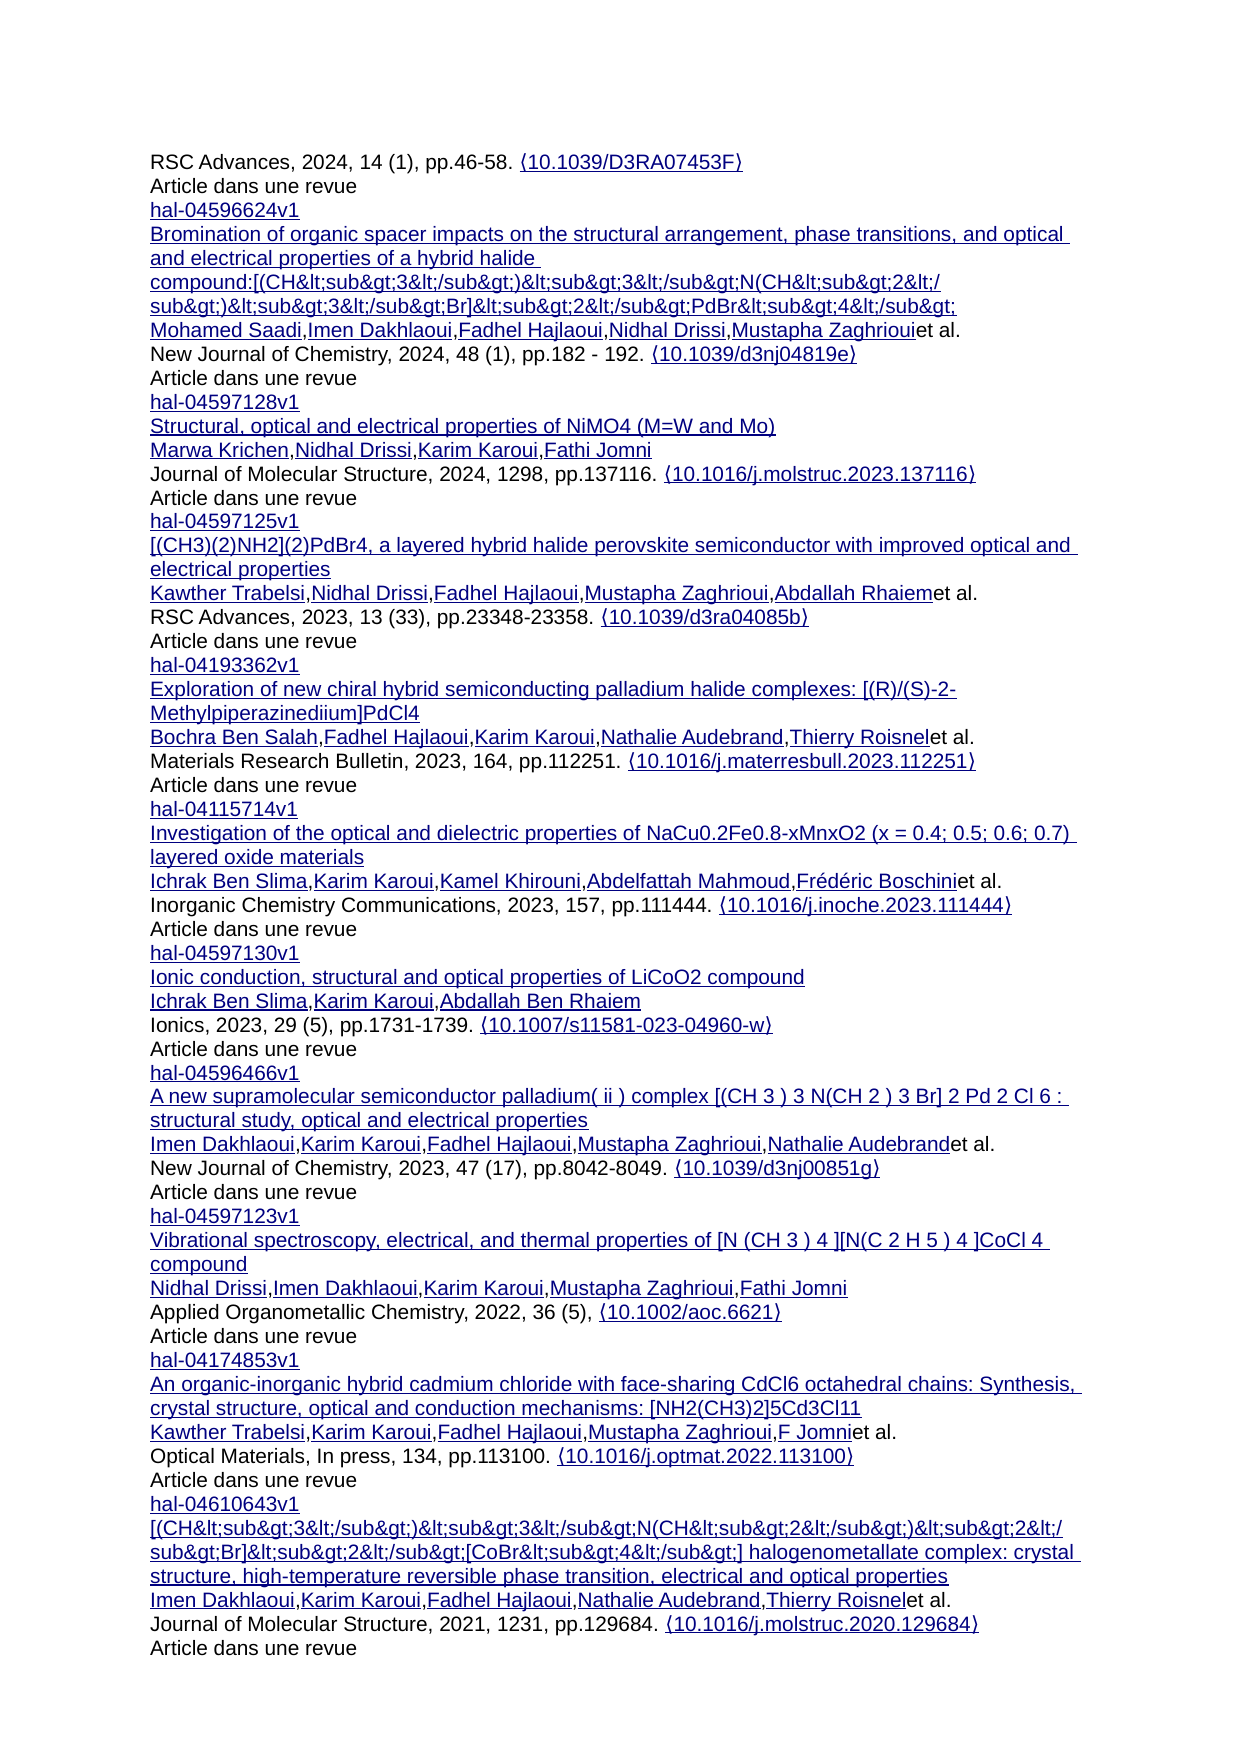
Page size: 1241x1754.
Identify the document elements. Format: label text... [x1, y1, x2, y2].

table_cell Ionic conduction, structural and optical properties of LiCoO2 compound Ichrak Ben Slima,Karim Karoui,Abdallah Ben Rhaiem Ionics, 2023, 29 (5), pp.1731-1739. ⟨10.1007/s11581-023-04960-w⟩ Article dans une revue hal-04596466v1 [150, 965, 1090, 1084]
table_cell A new supramolecular semiconductor palladium( ii ) complex [(CH 3 ) 3 N(CH 2 ) 3 Br] 2 Pd 2 Cl 6 : structural study, optical and electrical properties Imen Dakhlaoui,Karim Karoui,Fadhel Hajlaoui,Mustapha Zaghrioui,Nathalie Audebrandet al. New Journal of Chemistry, 2023, 47 (17), pp.8042-8049. ⟨10.1039/d3nj00851g⟩ Article dans une revue hal-04597123v1 [150, 1084, 1090, 1228]
table_cell [(CH3)(2)NH2](2)PdBr4, a layered hybrid halide perovskite semiconductor with improved optical and electrical properties Kawther Trabelsi,Nidhal Drissi,Fadhel Hajlaoui,Mustapha Zaghrioui,Abdallah Rhaiemet al. RSC Advances, 2023, 13 (33), pp.23348-23358. ⟨10.1039/d3ra04085b⟩ Article dans une revue hal-04193362v1 [150, 533, 1090, 677]
table_cell Exploration of new chiral hybrid semiconducting palladium halide complexes: [(R)/(S)-2-Methylpiperazinediium]PdCl4 Bochra Ben Salah,Fadhel Hajlaoui,Karim Karoui,Nathalie Audebrand,Thierry Roisnelet al. Materials Research Bulletin, 2023, 164, pp.112251. ⟨10.1016/j.materresbull.2023.112251⟩ Article dans une revue hal-04115714v1 [150, 677, 1090, 821]
table_cell Structural, optical and electrical properties of NiMO4 (M=W and Mo) Marwa Krichen,Nidhal Drissi,Karim Karoui,Fathi Jomni Journal of Molecular Structure, 2024, 1298, pp.137116. ⟨10.1016/j.molstruc.2023.137116⟩ Article dans une revue hal-04597125v1 [150, 414, 1090, 533]
table_cell Vibrational spectroscopy, electrical, and thermal properties of [N (CH 3 ) 4 ][N(C 2 H 5 ) 4 ]CoCl 4 compound Nidhal Drissi,Imen Dakhlaoui,Karim Karoui,Mustapha Zaghrioui,Fathi Jomni Applied Organometallic Chemistry, 2022, 36 (5), ⟨10.1002/aoc.6621⟩ Article dans une revue hal-04174853v1 [150, 1228, 1090, 1372]
table_cell An organic-inorganic hybrid cadmium chloride with face-sharing CdCl6 octahedral chains: Synthesis, crystal structure, optical and conduction mechanisms: [NH2(CH3)2]5Cd3Cl11 Kawther Trabelsi,Karim Karoui,Fadhel Hajlaoui,Mustapha Zaghrioui,F Jomniet al. Optical Materials, In press, 134, pp.113100. ⟨10.1016/j.optmat.2022.113100⟩ Article dans une revue hal-04610643v1 [150, 1372, 1090, 1516]
table_cell Bromination of organic spacer impacts on the structural arrangement, phase transitions, and optical and electrical properties of a hybrid halide compound:[(CH&lt;sub&gt;3&lt;/sub&gt;)&lt;sub&gt;3&lt;/sub&gt;N(CH&lt;sub&gt;2&lt;/sub&gt;)&lt;sub&gt;3&lt;/sub&gt;Br]&lt;sub&gt;2&lt;/sub&gt;PdBr&lt;sub&gt;4&lt;/sub&gt; Mohamed Saadi,Imen Dakhlaoui,Fadhel Hajlaoui,Nidhal Drissi,Mustapha Zaghriouiet al. New Journal of Chemistry, 2024, 48 (1), pp.182 - 192. ⟨10.1039/d3nj04819e⟩ Article dans une revue hal-04597128v1 [150, 222, 1090, 413]
table_cell RSC Advances, 2024, 14 (1), pp.46-58. ⟨10.1039/D3RA07453F⟩ Article dans une revue hal-04596624v1 [150, 150, 1090, 222]
table_cell [(CH&lt;sub&gt;3&lt;/sub&gt;)&lt;sub&gt;3&lt;/sub&gt;N(CH&lt;sub&gt;2&lt;/sub&gt;)&lt;sub&gt;2&lt;/sub&gt;Br]&lt;sub&gt;2&lt;/sub&gt;[CoBr&lt;sub&gt;4&lt;/sub&gt;] halogenometallate complex: crystal structure, high-temperature reversible phase transition, electrical and optical properties Imen Dakhlaoui,Karim Karoui,Fadhel Hajlaoui,Nathalie Audebrand,Thierry Roisnelet al. Journal of Molecular Structure, 2021, 1231, pp.129684. ⟨10.1016/j.molstruc.2020.129684⟩ Article dans une revue [150, 1516, 1090, 1659]
table_cell Investigation of the optical and dielectric properties of NaCu0.2Fe0.8-xMnxO2 (x = 0.4; 0.5; 0.6; 0.7) layered oxide materials Ichrak Ben Slima,Karim Karoui,Kamel Khirouni,Abdelfattah Mahmoud,Frédéric Boschiniet al. Inorganic Chemistry Communications, 2023, 157, pp.111444. ⟨10.1016/j.inoche.2023.111444⟩ Article dans une revue hal-04597130v1 [150, 821, 1090, 964]
